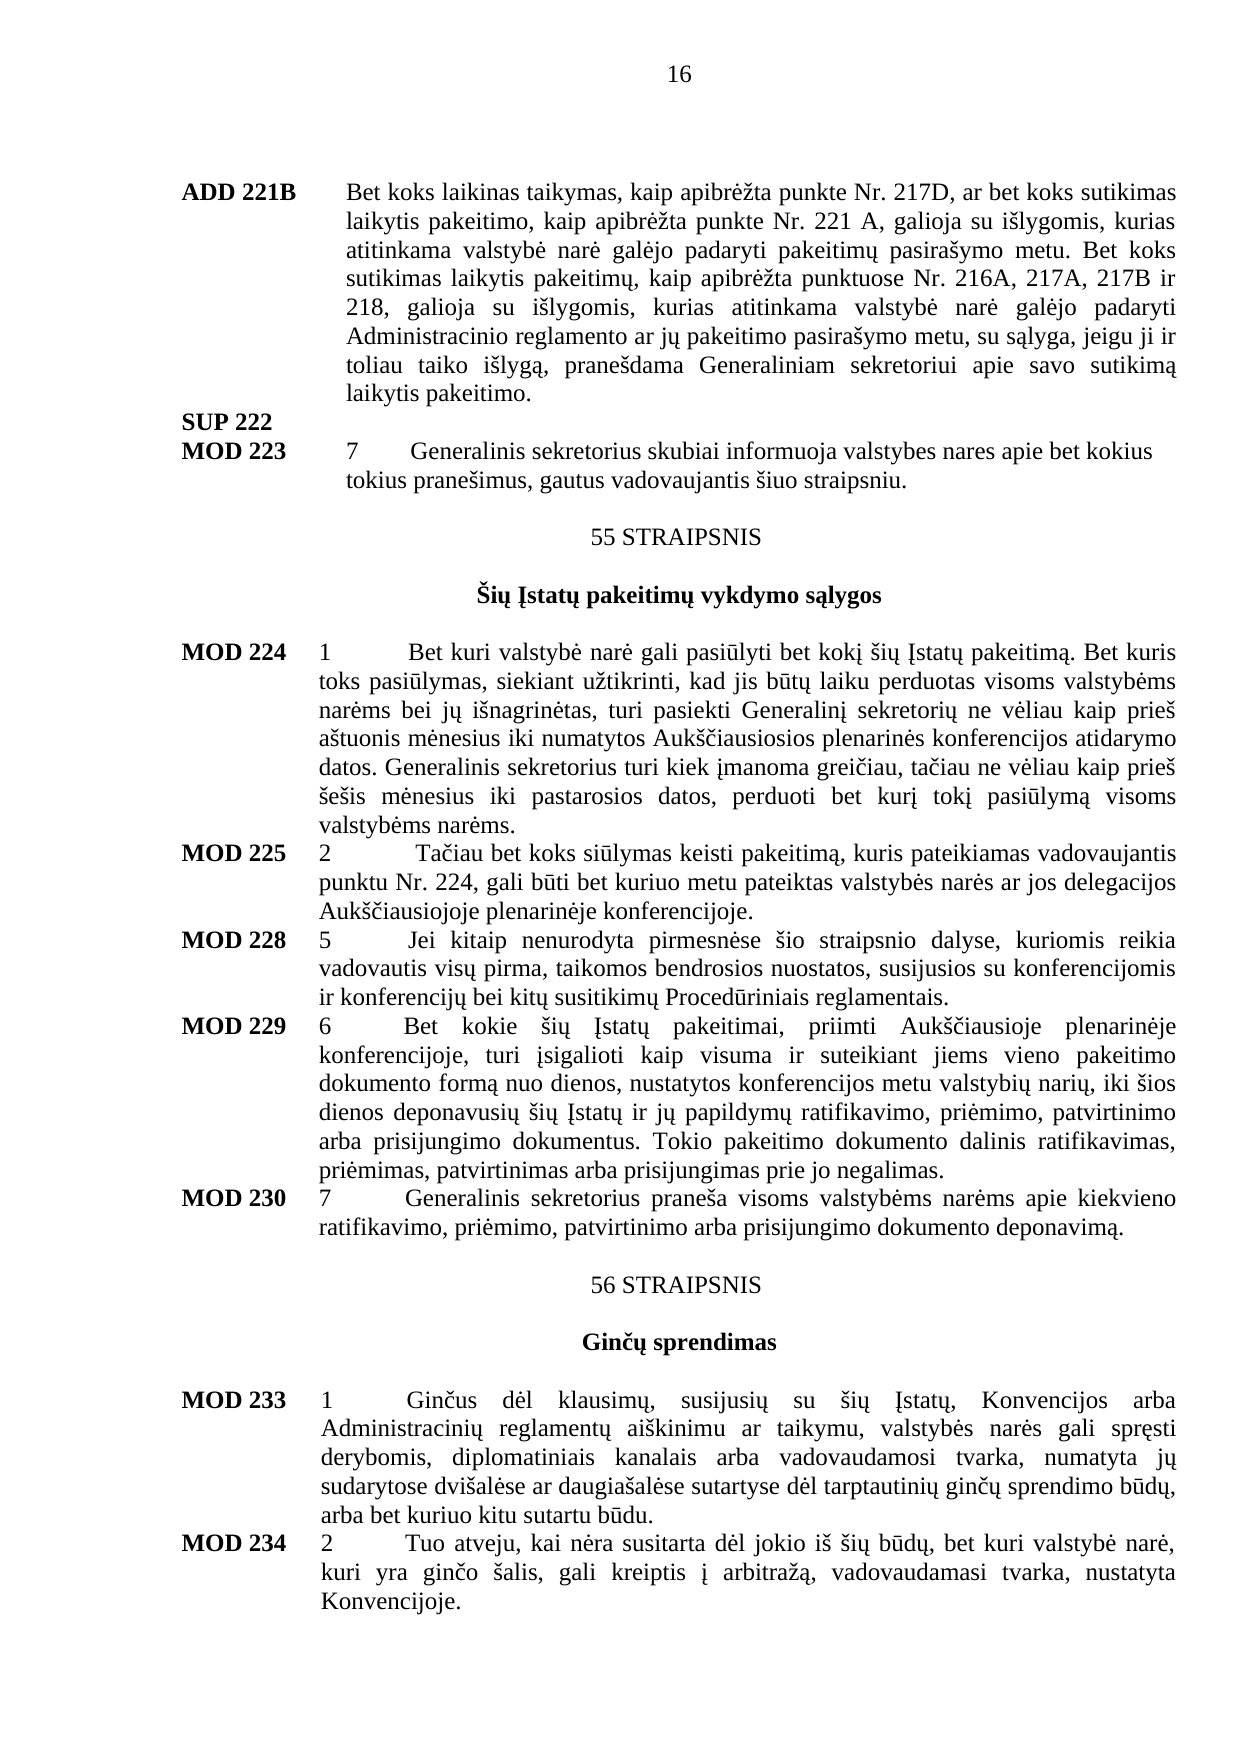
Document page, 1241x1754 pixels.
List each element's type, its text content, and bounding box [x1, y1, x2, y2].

table_cell MOD 230 [177, 1184, 314, 1241]
table_cell [342, 407, 346, 436]
table_cell MOD 229 [177, 1011, 314, 1183]
table_cell MOD 228 [177, 925, 314, 1011]
table_cell MOD 234 [177, 1529, 316, 1615]
table_cell MOD 225 [177, 839, 314, 925]
table_header MOD 233 [177, 1385, 316, 1528]
table_header MOD 224 [177, 637, 314, 838]
text 56 STRAIPSNIS [177, 1270, 1181, 1298]
table_cell ADD 221B [177, 177, 342, 407]
table_cell MOD 223 [177, 436, 342, 493]
text Ginčų sprendimas [177, 1327, 1181, 1356]
text Šių Įstatų pakeitimų vykdymo sąlygos [177, 580, 1181, 608]
table_cell [1177, 407, 1181, 436]
text 55 STRAIPSNIS [177, 522, 1181, 551]
table_cell SUP 222 [337, 407, 342, 436]
